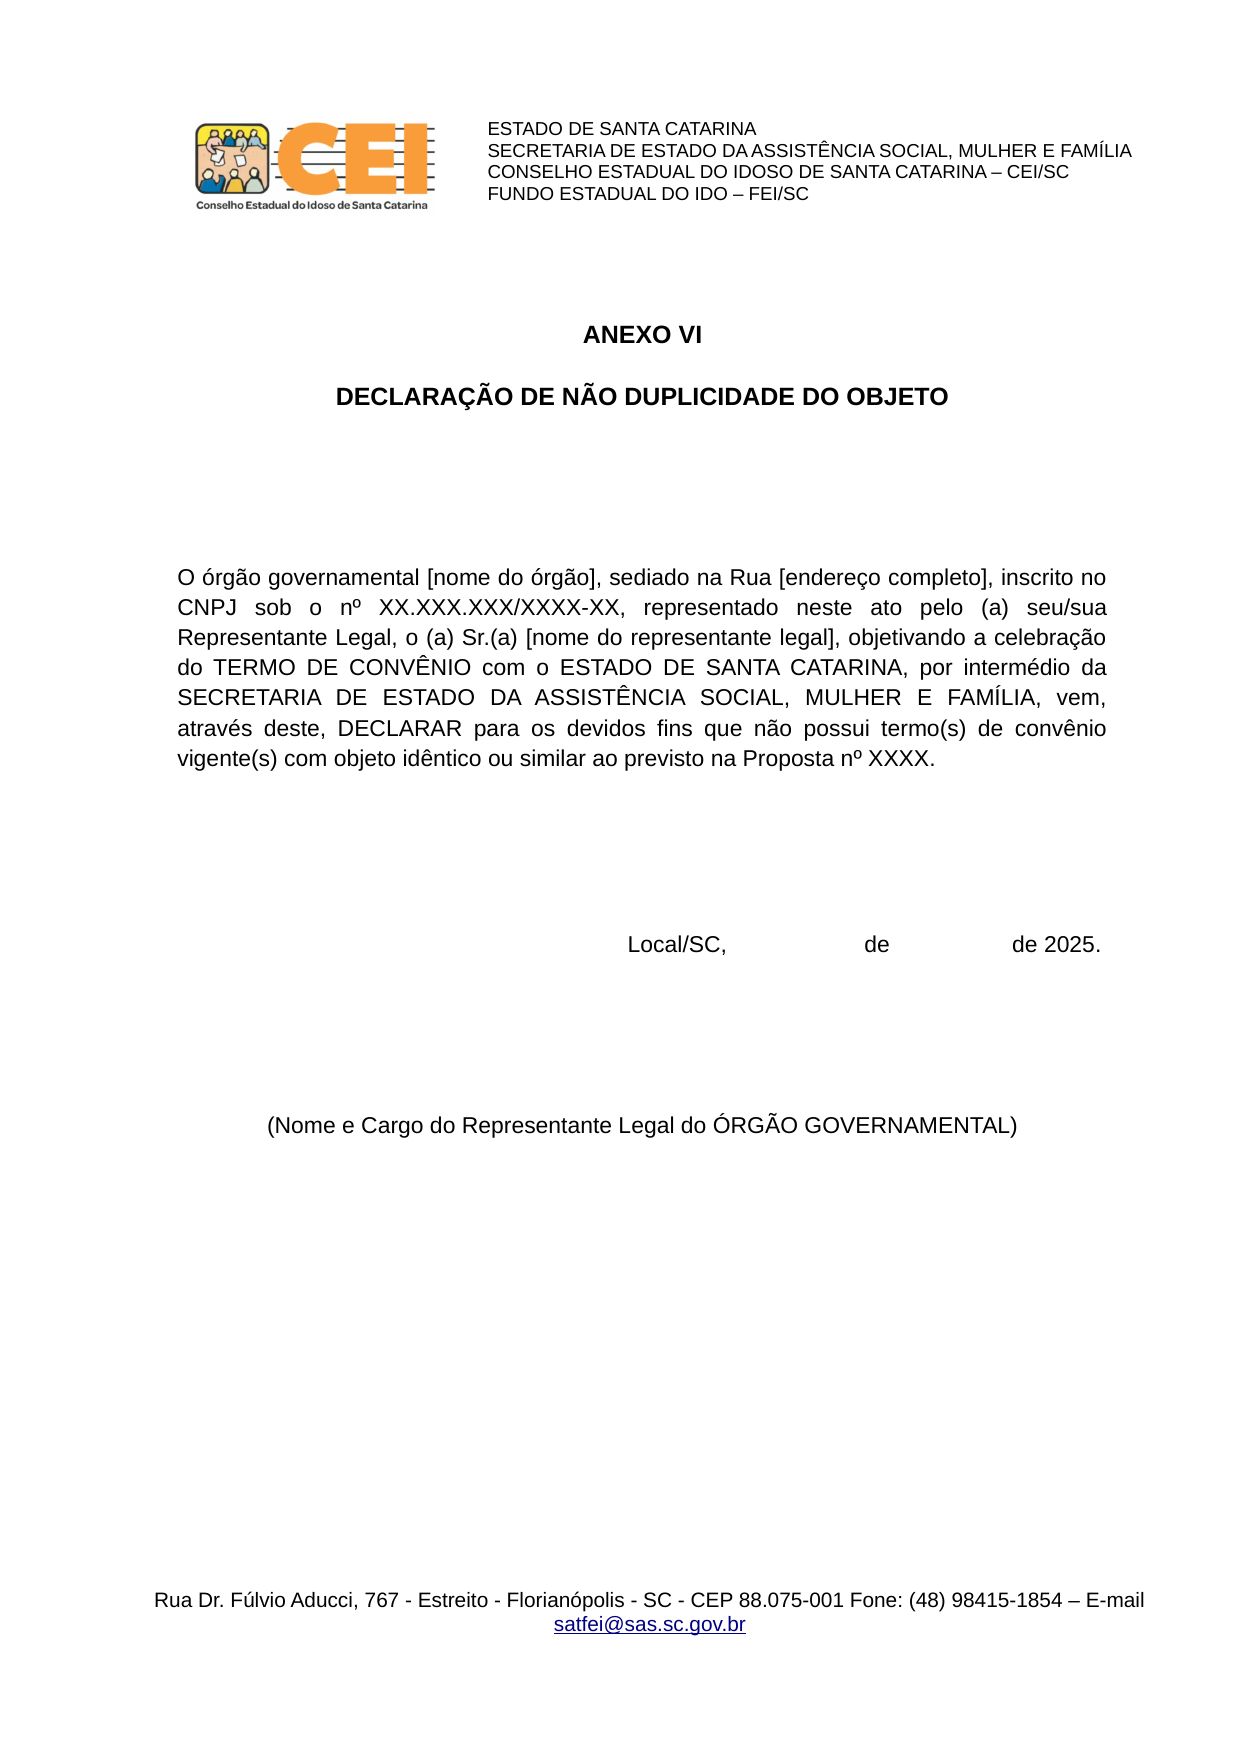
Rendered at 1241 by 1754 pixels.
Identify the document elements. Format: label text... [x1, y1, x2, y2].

text DECLARAÇÃO DE NÃO DUPLICIDADE DO OBJETO [177, 382, 1107, 410]
subtitle ANEXO VI [177, 320, 1107, 349]
picture [190, 119, 437, 213]
text Local/SC, de de 2025. [177, 931, 1107, 957]
text O órgão governamental [nome do órgão], sediado na Rua [endereço completo], inscrito no CNPJ sob o nº XX.XXX.XXX/XXXX-XX, representado neste ato pelo (a) seu/sua Representante Legal, o (a) Sr.(a) [nome do representante legal], objetivando a celebração do TERMO DE CONVÊNIO com o ESTADO DE SANTA CATARINA, por intermédio da SECRETARIA DE ESTADO DA ASSISTÊNCIA SOCIAL, MULHER E FAMÍLIA, vem, através deste, DECLARAR para os devidos fins que não possui termo(s) de convênio vigente(s) com objeto idêntico ou similar ao previsto na Proposta nº XXXX. [177, 563, 1107, 771]
text (Nome e Cargo do Representante Legal do ÓRGÃO GOVERNAMENTAL) [177, 1112, 1107, 1138]
